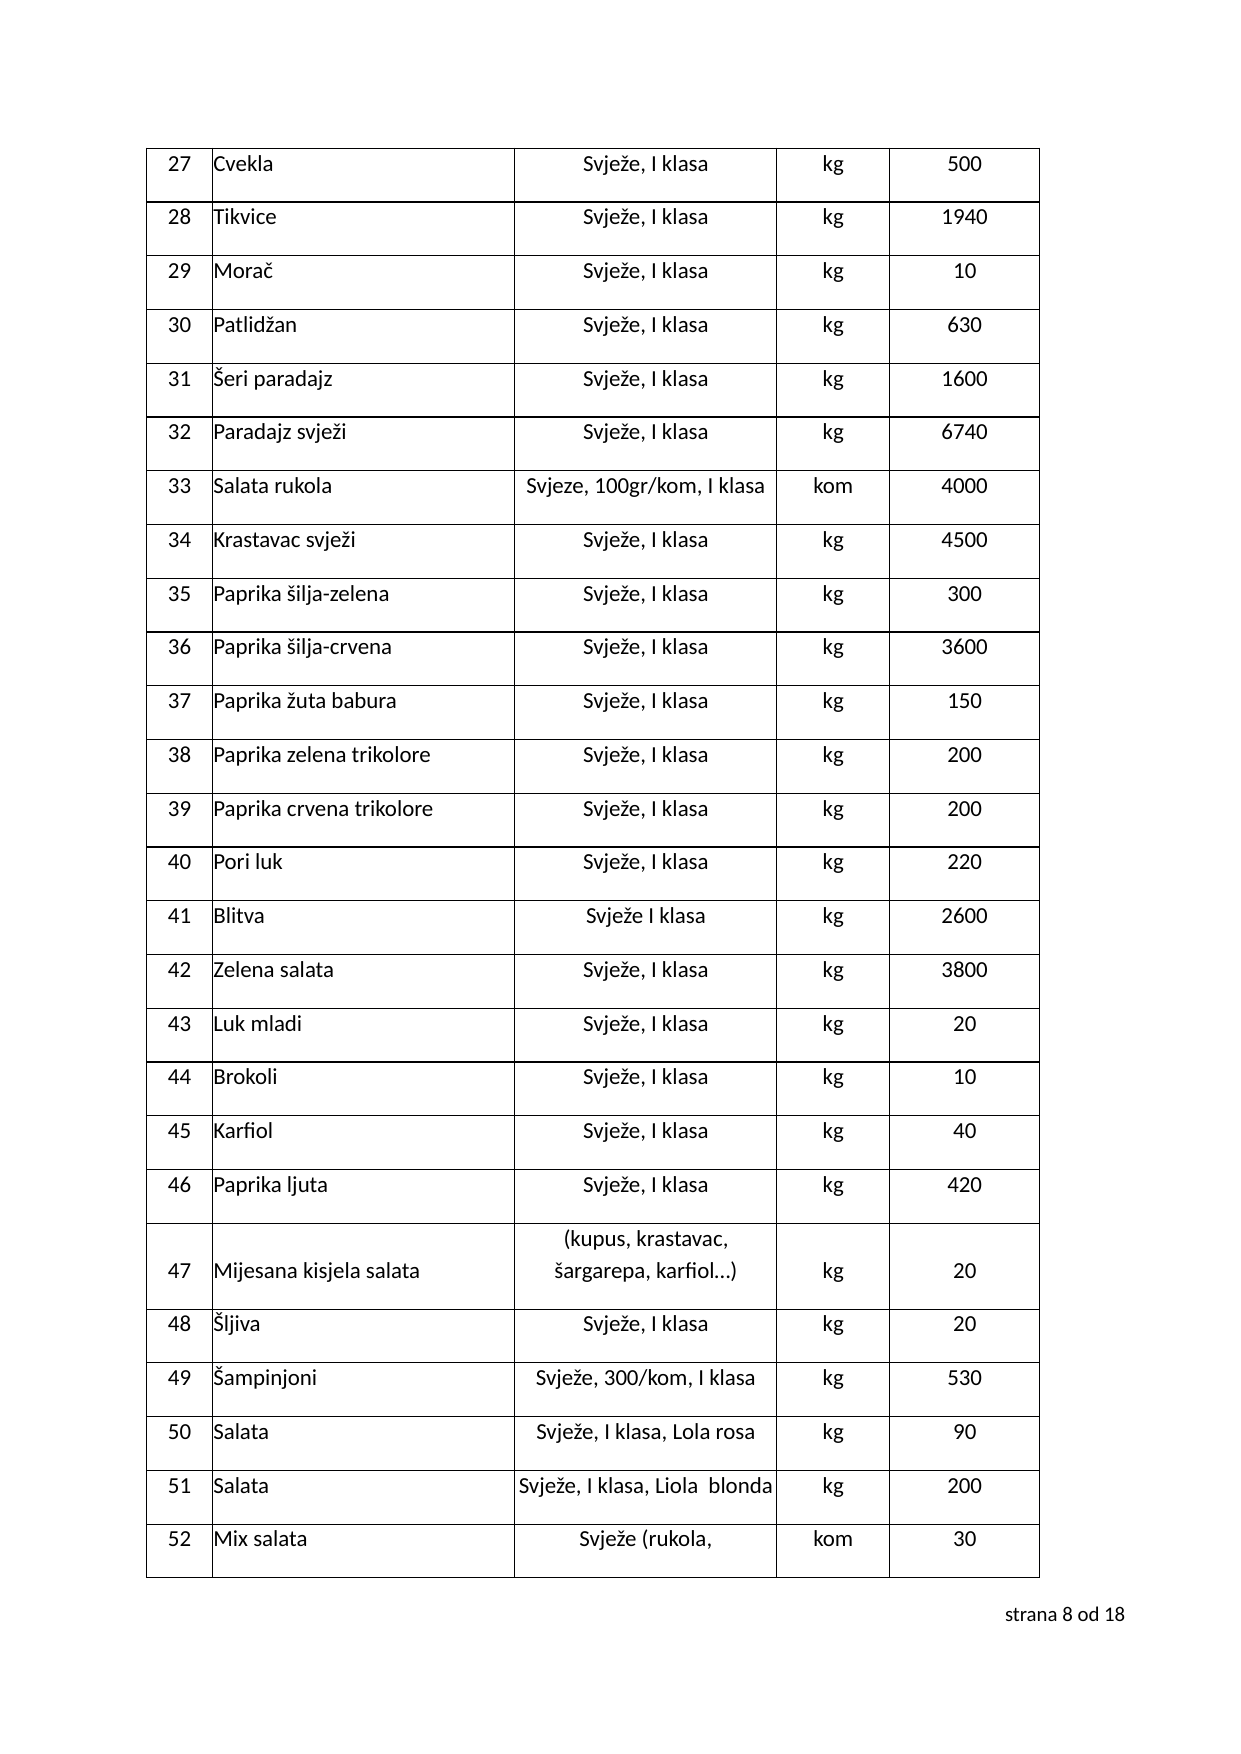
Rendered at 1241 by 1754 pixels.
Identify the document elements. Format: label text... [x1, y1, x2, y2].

table_cell 630 [890, 310, 1039, 363]
table_cell 27 [147, 149, 212, 201]
table_cell kg [777, 1363, 889, 1416]
table_cell Šljiva [213, 1310, 514, 1362]
table_cell 50 [147, 1417, 212, 1470]
table_cell kg [777, 1063, 889, 1115]
table_cell 43 [147, 1009, 212, 1061]
table_cell 41 [147, 901, 212, 954]
table_cell 300 [890, 579, 1039, 631]
table_cell Brokoli [213, 1063, 514, 1115]
table_cell 3600 [890, 633, 1039, 685]
table_cell (kupus, krastavac, šargarepa, karfiol…) [515, 1224, 776, 1308]
table_cell Luk mladi [213, 1009, 514, 1061]
table_cell 530 [890, 1363, 1039, 1416]
table_cell 31 [147, 364, 212, 416]
table_cell Svježe, I klasa [515, 1310, 776, 1362]
table_cell Blitva [213, 901, 514, 954]
table_cell kom [777, 1525, 889, 1577]
table_cell kg [777, 1170, 889, 1223]
table_cell Svježe, I klasa [515, 256, 776, 309]
table_cell Salata rukola [213, 471, 514, 524]
table_cell kg [777, 364, 889, 416]
table_cell Svjeze, 100gr/kom, I klasa [515, 471, 776, 524]
table_cell 10 [890, 256, 1039, 309]
table_cell 150 [890, 686, 1039, 739]
table_cell kg [777, 418, 889, 470]
table_cell 500 [890, 149, 1039, 201]
table_cell 2600 [890, 901, 1039, 954]
table_cell 30 [890, 1525, 1039, 1577]
table_cell kg [777, 579, 889, 631]
table_cell Svježe (rukola, [515, 1525, 776, 1577]
table_cell 200 [890, 740, 1039, 793]
table_cell Paprika ljuta [213, 1170, 514, 1223]
table_cell 10 [890, 1063, 1039, 1115]
table_cell 32 [147, 418, 212, 470]
table_cell Svježe, I klasa [515, 633, 776, 685]
table_cell Patlidžan [213, 310, 514, 363]
table_cell 3800 [890, 955, 1039, 1008]
table_cell Paprika žuta babura [213, 686, 514, 739]
table_cell 420 [890, 1170, 1039, 1223]
table_cell Paprika zelena trikolore [213, 740, 514, 793]
table_cell 40 [890, 1116, 1039, 1169]
table_cell Zelena salata [213, 955, 514, 1008]
table_cell kg [777, 633, 889, 685]
table_cell Krastavac svježi [213, 525, 514, 578]
table_cell 200 [890, 794, 1039, 846]
table_cell Mijesana kisjela salata [213, 1224, 514, 1308]
table_cell kg [777, 203, 889, 255]
table_cell Svježe, I klasa, Liola blonda [515, 1471, 776, 1523]
table_cell kom [777, 471, 889, 524]
table_cell Svježe, I klasa [515, 525, 776, 578]
table_cell Svježe, I klasa [515, 364, 776, 416]
table_cell Svježe, I klasa [515, 1009, 776, 1061]
table_cell 37 [147, 686, 212, 739]
table_cell Paprika crvena trikolore [213, 794, 514, 846]
table_cell kg [777, 740, 889, 793]
table_cell Svježe, I klasa [515, 418, 776, 470]
table_cell 39 [147, 794, 212, 846]
table_cell kg [777, 1009, 889, 1061]
table_cell kg [777, 310, 889, 363]
table_cell Pori luk [213, 848, 514, 900]
table_cell 6740 [890, 418, 1039, 470]
table_cell 28 [147, 203, 212, 255]
table_cell 42 [147, 955, 212, 1008]
table_cell 200 [890, 1471, 1039, 1523]
table_cell 45 [147, 1116, 212, 1169]
table_cell 34 [147, 525, 212, 578]
table_cell Svježe, I klasa [515, 579, 776, 631]
table_cell Svježe, I klasa, Lola rosa [515, 1417, 776, 1470]
table_cell kg [777, 686, 889, 739]
table_cell Svježe, I klasa [515, 955, 776, 1008]
table_cell kg [777, 1116, 889, 1169]
table_cell kg [777, 794, 889, 846]
table_cell Paprika šilja-crvena [213, 633, 514, 685]
table_cell 20 [890, 1310, 1039, 1362]
table_cell Salata [213, 1471, 514, 1523]
table_cell 20 [890, 1224, 1039, 1308]
table_cell kg [777, 1310, 889, 1362]
table_cell 20 [890, 1009, 1039, 1061]
table_cell 40 [147, 848, 212, 900]
table_cell kg [777, 1417, 889, 1470]
table_cell 52 [147, 1525, 212, 1577]
table_cell Svježe, I klasa [515, 203, 776, 255]
table_cell 47 [147, 1224, 212, 1308]
table_cell Karfiol [213, 1116, 514, 1169]
table_cell 51 [147, 1471, 212, 1523]
table_cell Svježe, 300/kom, I klasa [515, 1363, 776, 1416]
table_cell 1600 [890, 364, 1039, 416]
table_cell kg [777, 1471, 889, 1523]
table_cell 38 [147, 740, 212, 793]
table_cell Salata [213, 1417, 514, 1470]
table_cell 29 [147, 256, 212, 309]
table_cell 46 [147, 1170, 212, 1223]
table_cell Svježe, I klasa [515, 149, 776, 201]
table_cell kg [777, 256, 889, 309]
table_cell Svježe, I klasa [515, 1063, 776, 1115]
table_cell kg [777, 525, 889, 578]
table_cell kg [777, 848, 889, 900]
table_cell 33 [147, 471, 212, 524]
table_cell Svježe, I klasa [515, 848, 776, 900]
table_cell Paradajz svježi [213, 418, 514, 470]
table_cell Svježe, I klasa [515, 794, 776, 846]
table_cell Svježe, I klasa [515, 740, 776, 793]
table_cell 30 [147, 310, 212, 363]
table_cell Tikvice [213, 203, 514, 255]
table_cell 48 [147, 1310, 212, 1362]
table_cell kg [777, 149, 889, 201]
table_cell kg [777, 1224, 889, 1308]
table_cell 44 [147, 1063, 212, 1115]
table_cell Mix salata [213, 1525, 514, 1577]
table_cell 4000 [890, 471, 1039, 524]
table_cell Paprika šilja-zelena [213, 579, 514, 631]
table_cell 49 [147, 1363, 212, 1416]
table_cell Morač [213, 256, 514, 309]
table_cell 4500 [890, 525, 1039, 578]
table_cell 90 [890, 1417, 1039, 1470]
table_cell Šampinjoni [213, 1363, 514, 1416]
table_cell 220 [890, 848, 1039, 900]
table_cell 35 [147, 579, 212, 631]
table_cell Cvekla [213, 149, 514, 201]
table_cell 36 [147, 633, 212, 685]
table_cell Svježe, I klasa [515, 1116, 776, 1169]
table_cell Svježe, I klasa [515, 686, 776, 739]
table_cell kg [777, 955, 889, 1008]
table_cell kg [777, 901, 889, 954]
table_cell Svježe I klasa [515, 901, 776, 954]
table_cell Svježe, I klasa [515, 1170, 776, 1223]
table_cell Svježe, I klasa [515, 310, 776, 363]
table_cell 1940 [890, 203, 1039, 255]
table_cell Šeri paradajz [213, 364, 514, 416]
